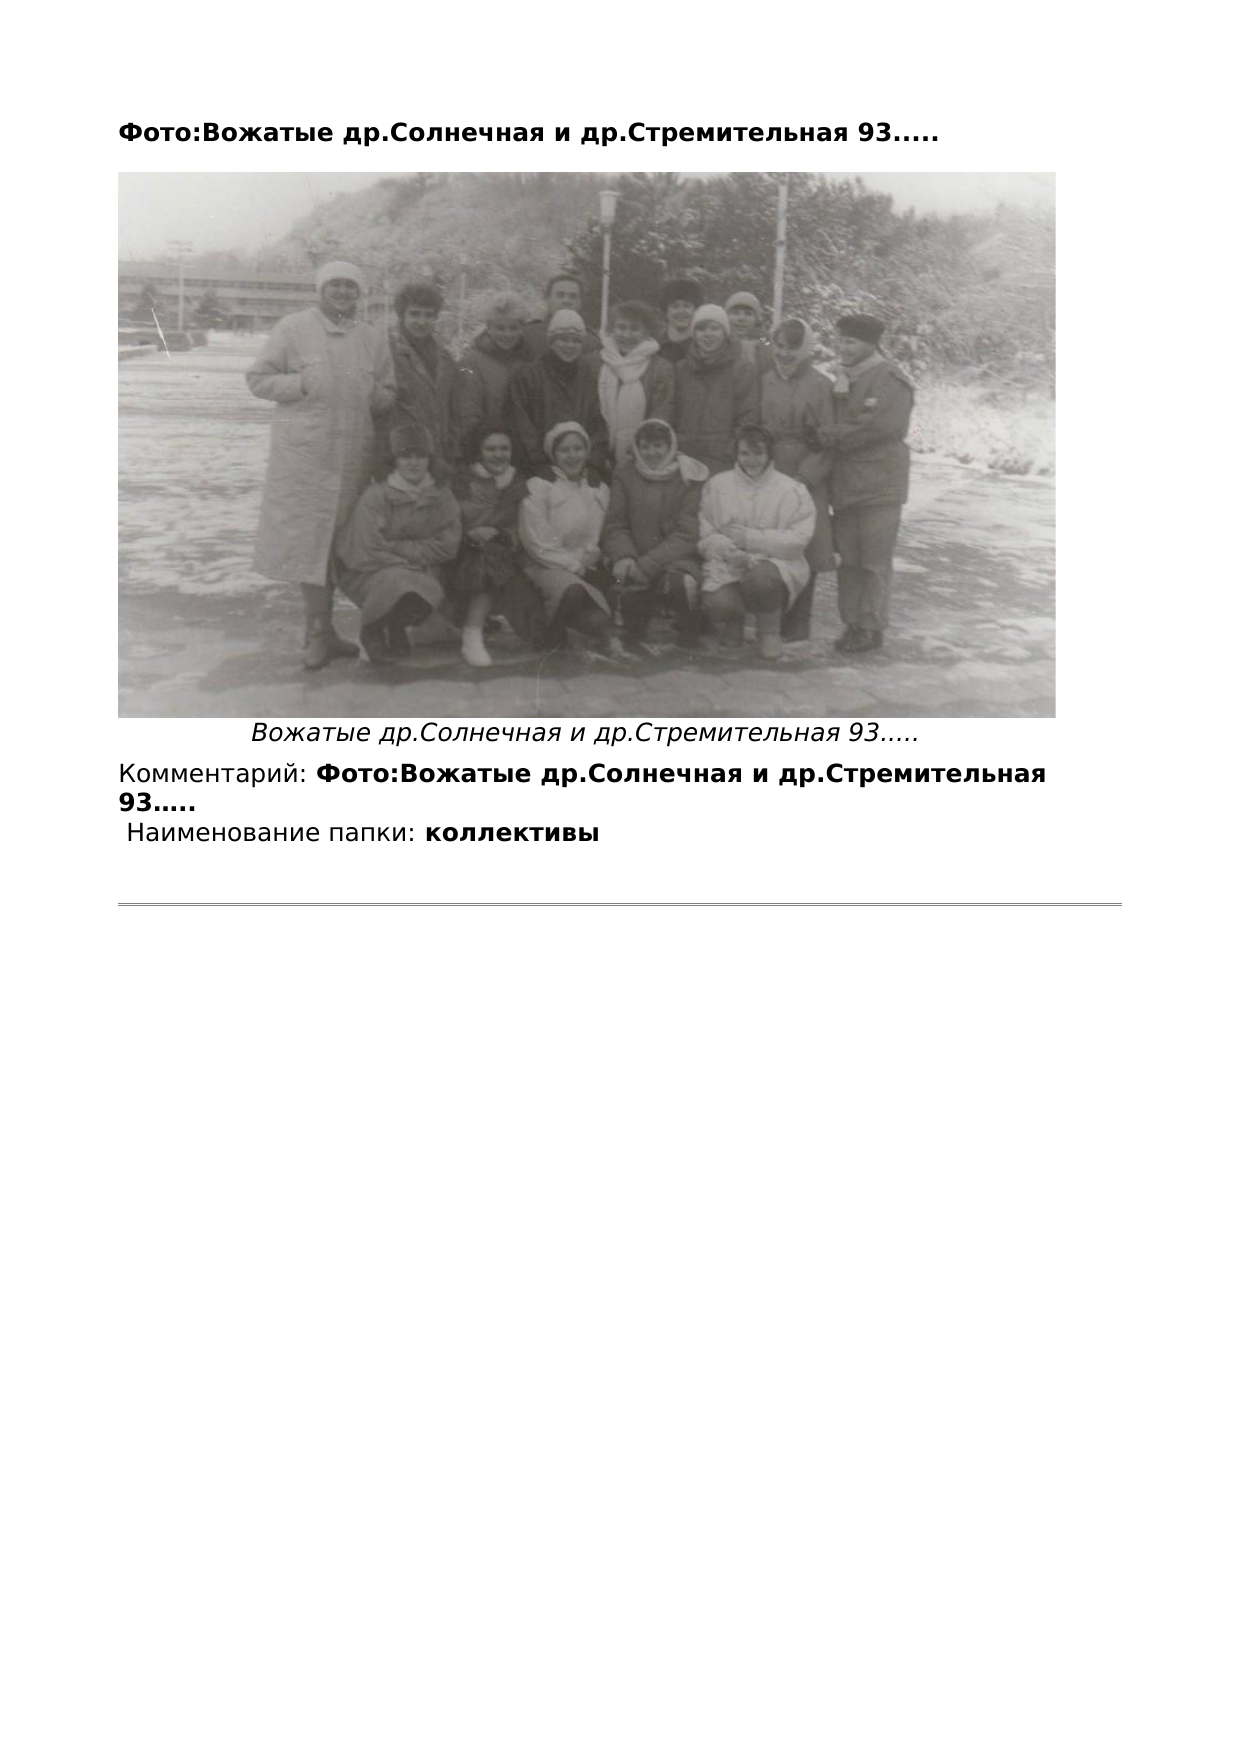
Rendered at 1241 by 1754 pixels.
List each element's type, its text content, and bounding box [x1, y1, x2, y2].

picture [118, 172, 1056, 718]
text Комментарий: Фото:Вожатые др.Солнечная и др.Стремительная 93….. Наименование папки: коллективы [118, 759, 1122, 876]
subtitle Фото:Вожатые др.Солнечная и др.Стремительная 93..... [118, 118, 1122, 147]
text Вожатые др.Солнечная и др.Стремительная 93..... [118, 718, 1056, 747]
